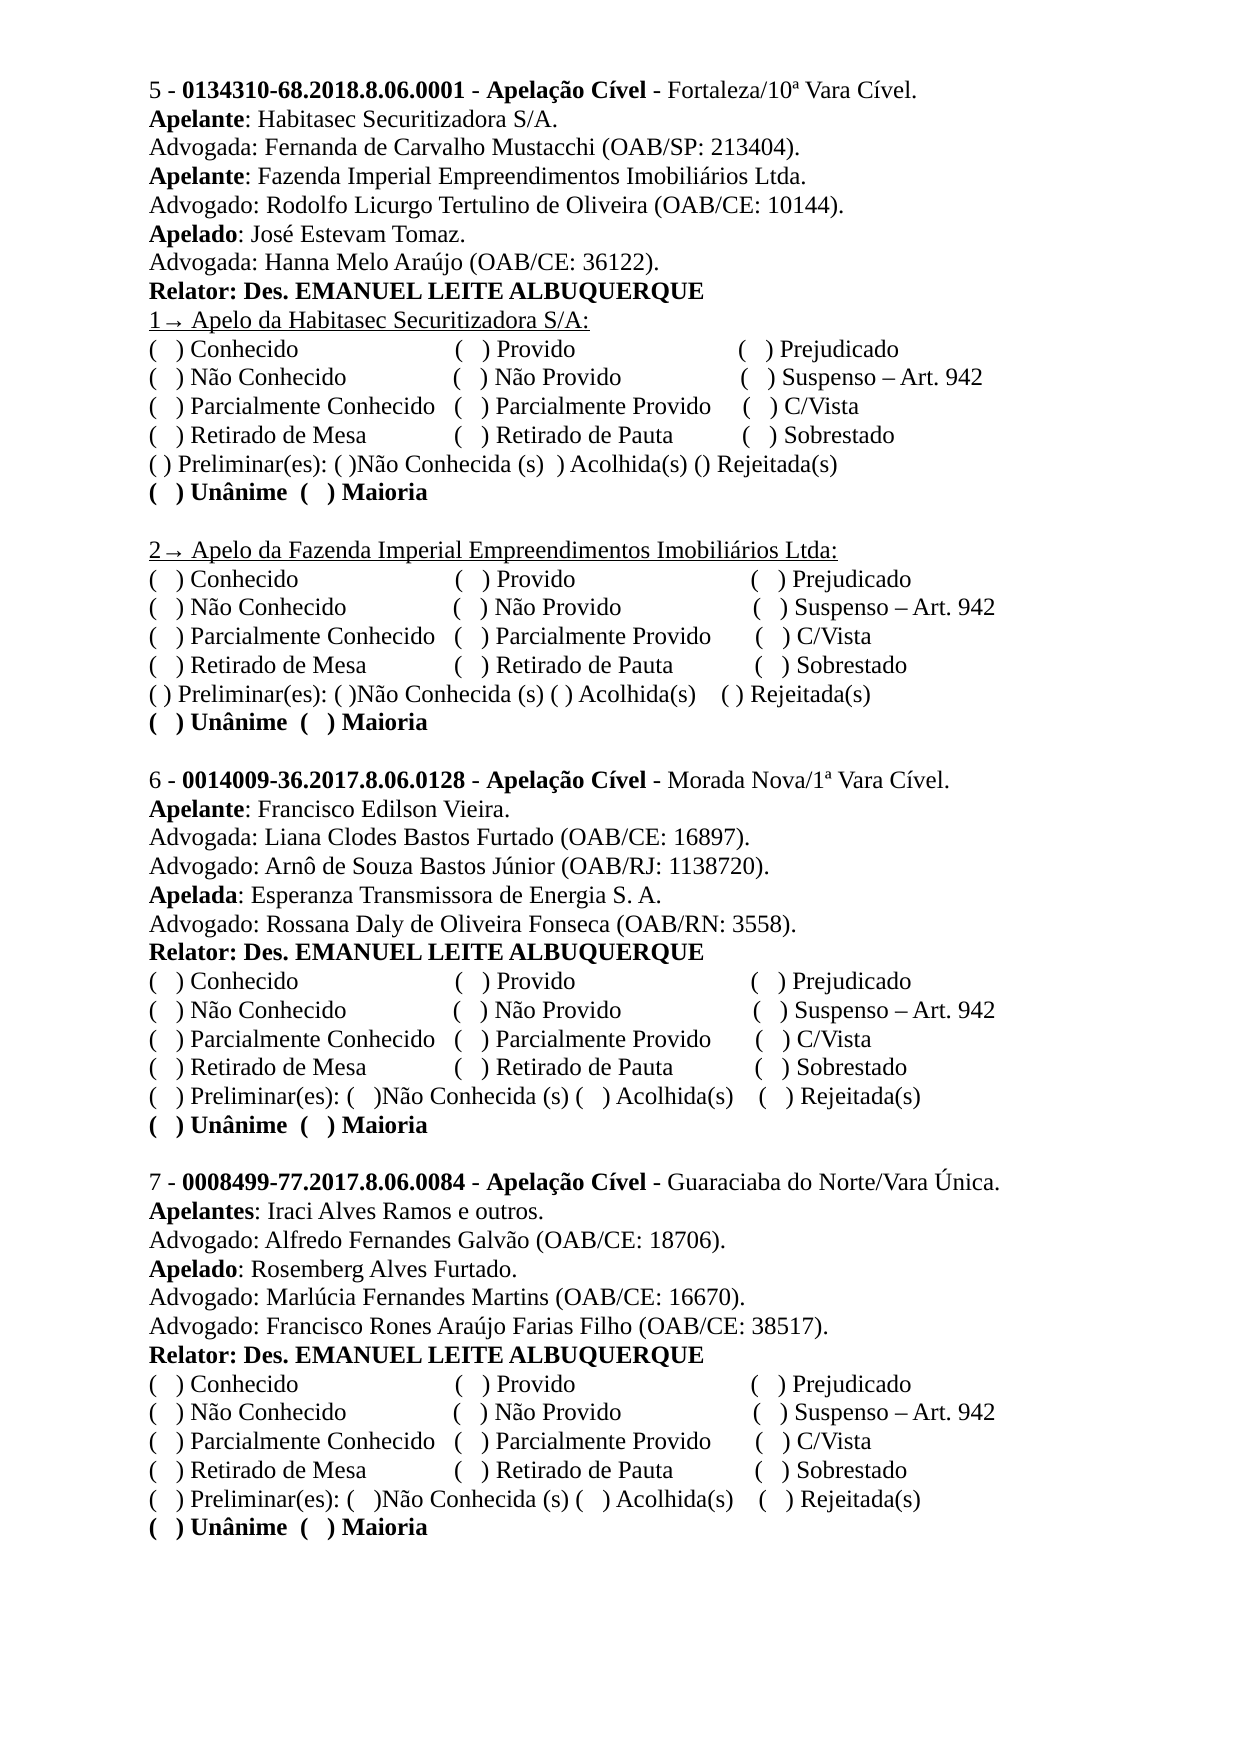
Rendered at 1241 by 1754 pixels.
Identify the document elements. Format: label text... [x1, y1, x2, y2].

text 5 - 0134310-68.2018.8.06.0001 - Apelação Cível - Fortaleza/10ª Vara Cível. [148, 75, 1141, 104]
text ( ) Preliminar(es): ( )Não Conhecida (s) ( ) Acolhida(s) ( ) Rejeitada(s) [148, 1484, 1158, 1512]
text Advogado: Francisco Rones Araújo Farias Filho (OAB/CE: 38517). [148, 1311, 1141, 1340]
text Apelantes: Iraci Alves Ramos e outros. [148, 1196, 1141, 1225]
text 6 - 0014009-36.2017.8.06.0128 - Apelação Cível - Morada Nova/1ª Vara Cível. [148, 765, 1141, 794]
text ( ) Não Conhecido ( ) Não Provido ( ) Suspenso – Art. 942 [148, 1397, 1158, 1426]
text ( ) Preliminar(es): ( )Não Conhecida (s) ( ) Acolhida(s) ( ) Rejeitada(s) [148, 679, 1158, 707]
text 2→ Apelo da Fazenda Imperial Empreendimentos Imobiliários Ltda: [148, 535, 1141, 564]
text Advogado: Rodolfo Licurgo Tertulino de Oliveira (OAB/CE: 10144). [148, 190, 1141, 219]
text ( ) Não Conhecido ( ) Não Provido ( ) Suspenso – Art. 942 [148, 592, 1158, 621]
text Advogado: Rossana Daly de Oliveira Fonseca (OAB/RN: 3558). [148, 909, 1141, 937]
text ( ) Parcialmente Conhecido ( ) Parcialmente Provido ( ) C/Vista [148, 1426, 1158, 1455]
text ( ) Conhecido ( ) Provido ( ) Prejudicado [148, 1369, 1141, 1397]
text ( ) Conhecido ( ) Provido ( ) Prejudicado [148, 334, 1141, 362]
text ( ) Retirado de Mesa ( ) Retirado de Pauta ( ) Sobrestado [148, 420, 1158, 449]
text Advogado: Marlúcia Fernandes Martins (OAB/CE: 16670). [148, 1282, 1141, 1311]
text Apelante: Fazenda Imperial Empreendimentos Imobiliários Ltda. [148, 161, 1141, 190]
text ( ) Parcialmente Conhecido ( ) Parcialmente Provido ( ) C/Vista [148, 1024, 1158, 1052]
text ( ) Parcialmente Conhecido ( ) Parcialmente Provido ( ) C/Vista [148, 391, 1158, 420]
text Advogada: Hanna Melo Araújo (OAB/CE: 36122). [148, 247, 1141, 276]
text 1→ Apelo da Habitasec Securitizadora S/A: [148, 305, 1141, 334]
text ( ) Unânime ( ) Maioria [148, 707, 1158, 736]
text Advogado: Arnô de Souza Bastos Júnior (OAB/RJ: 1138720). [148, 851, 1141, 880]
text Advogada: Liana Clodes Bastos Furtado (OAB/CE: 16897). [148, 822, 1141, 851]
text Relator: Des. EMANUEL LEITE ALBUQUERQUE [148, 276, 1141, 305]
text ( ) Não Conhecido ( ) Não Provido ( ) Suspenso – Art. 942 [148, 995, 1158, 1024]
text ( ) Retirado de Mesa ( ) Retirado de Pauta ( ) Sobrestado [148, 1455, 1158, 1484]
text Apelante: Habitasec Securitizadora S/A. [148, 104, 1141, 132]
text ( ) Conhecido ( ) Provido ( ) Prejudicado [148, 564, 1141, 592]
text 7 - 0008499-77.2017.8.06.0084 - Apelação Cível - Guaraciaba do Norte/Vara Única. [148, 1167, 1141, 1196]
text Apelado: Rosemberg Alves Furtado. [148, 1254, 1141, 1282]
text Advogado: Alfredo Fernandes Galvão (OAB/CE: 18706). [148, 1225, 1141, 1254]
text Relator: Des. EMANUEL LEITE ALBUQUERQUE [148, 1340, 1141, 1369]
text ( ) Preliminar(es): ( )Não Conhecida (s) ) Acolhida(s) () Rejeitada(s) [148, 449, 1158, 477]
text ( ) Não Conhecido ( ) Não Provido ( ) Suspenso – Art. 942 [148, 362, 1158, 391]
text Relator: Des. EMANUEL LEITE ALBUQUERQUE [148, 937, 1141, 966]
text ( ) Conhecido ( ) Provido ( ) Prejudicado [148, 966, 1141, 995]
text ( ) Parcialmente Conhecido ( ) Parcialmente Provido ( ) C/Vista [148, 621, 1158, 650]
text ( ) Retirado de Mesa ( ) Retirado de Pauta ( ) Sobrestado [148, 650, 1158, 679]
text Advogada: Fernanda de Carvalho Mustacchi (OAB/SP: 213404). [148, 132, 1141, 161]
text ( ) Unânime ( ) Maioria [148, 1110, 1158, 1139]
text ( ) Preliminar(es): ( )Não Conhecida (s) ( ) Acolhida(s) ( ) Rejeitada(s) [148, 1081, 1158, 1110]
text Apelado: José Estevam Tomaz. [148, 219, 1141, 247]
text ( ) Unânime ( ) Maioria [148, 477, 1158, 506]
text Apelante: Francisco Edilson Vieira. [148, 794, 1141, 822]
text Apelada: Esperanza Transmissora de Energia S. A. [148, 880, 1141, 909]
text ( ) Retirado de Mesa ( ) Retirado de Pauta ( ) Sobrestado [148, 1052, 1158, 1081]
text ( ) Unânime ( ) Maioria [148, 1512, 1158, 1541]
